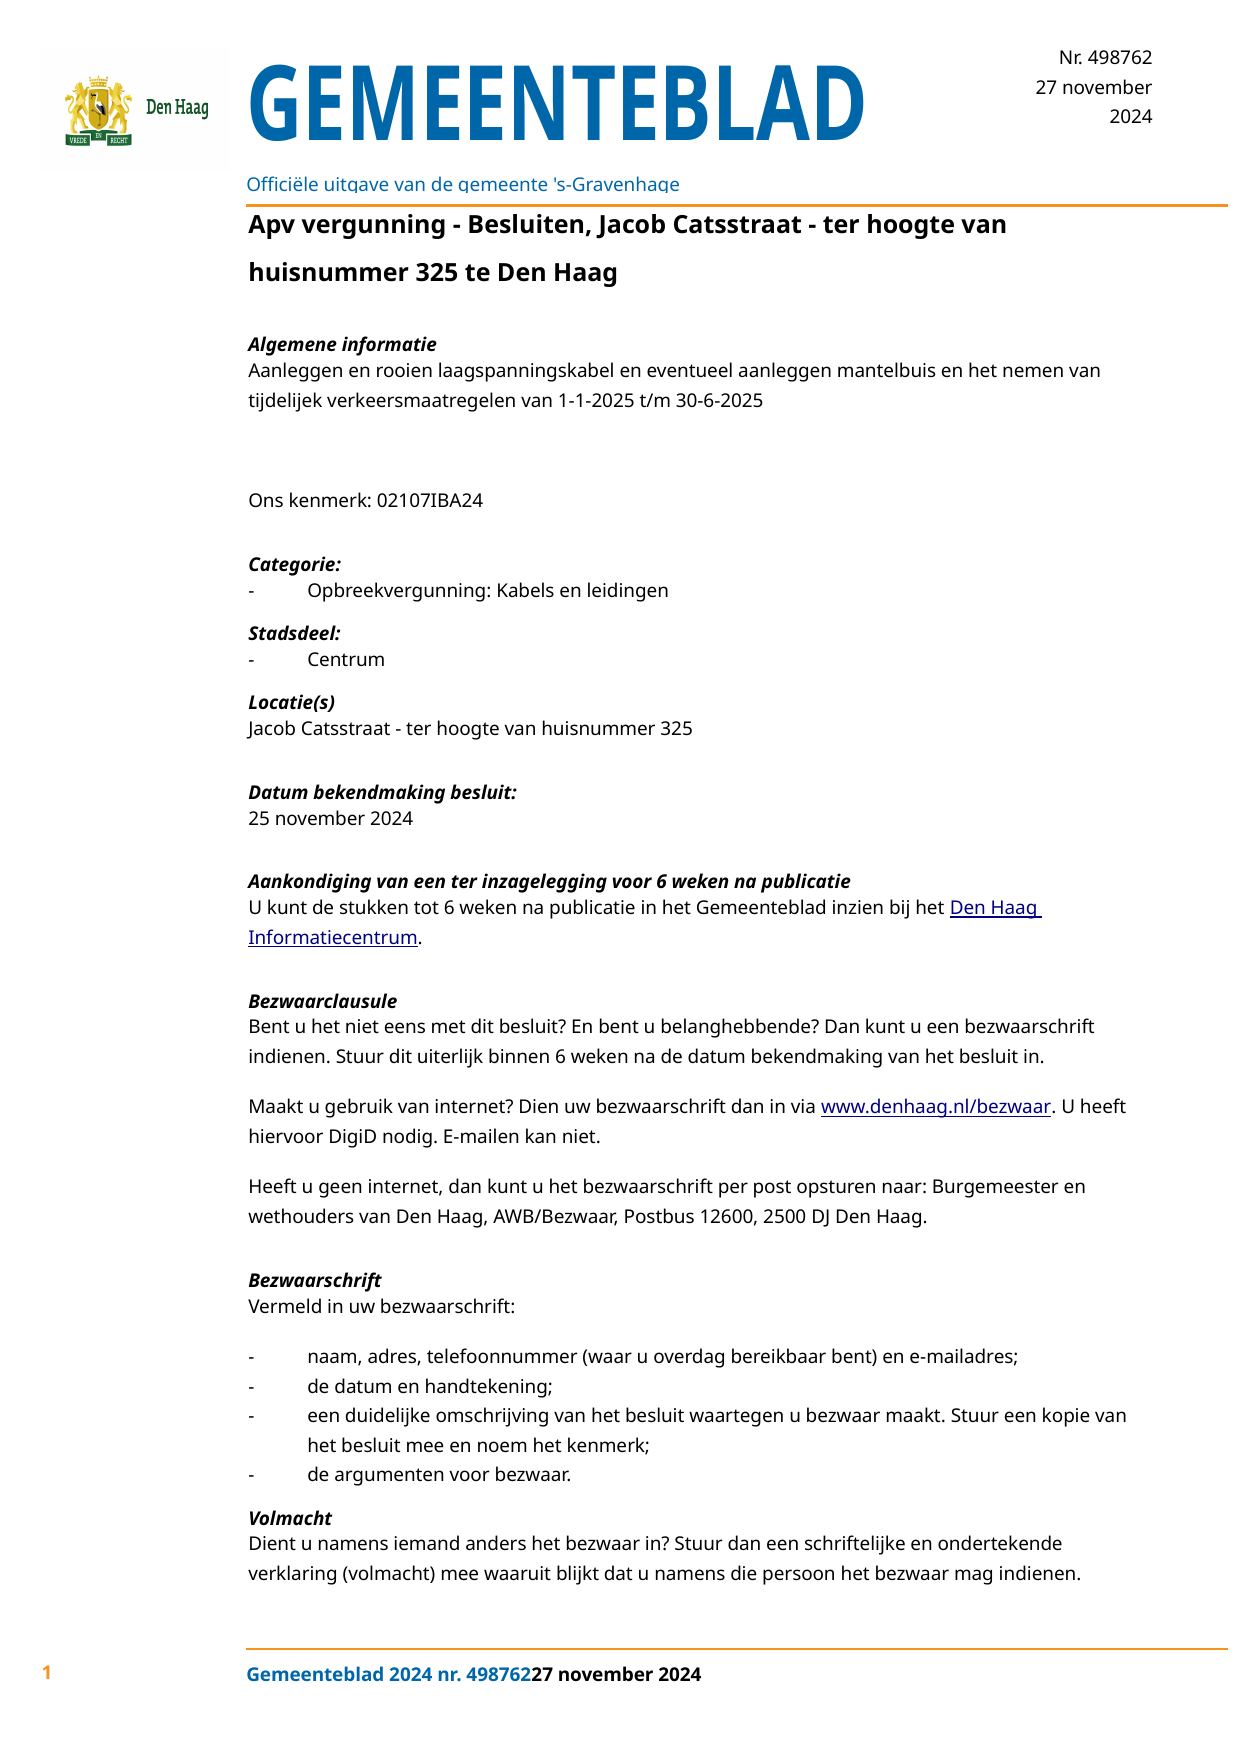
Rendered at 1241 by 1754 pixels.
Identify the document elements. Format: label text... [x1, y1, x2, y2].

text Apv vergunning - Besluiten, Jacob Catsstraat - ter hoogte van huisnummer 325 te Den Haag [248, 207, 1152, 288]
text Datum bekendmaking besluit: [248, 779, 1152, 805]
text Vermeld in uw bezwaarschrift: [248, 1293, 1152, 1319]
list naam, adres, telefoonnummer (waar u overdag bereikbaar bent) en e-mailadres; [248, 1343, 1152, 1369]
text 25 november 2024 [248, 805, 1152, 830]
text Ons kenmerk: 02107IBA24 [248, 488, 1152, 513]
text Bezwaarclausule [248, 988, 1152, 1014]
text Categorie: [248, 552, 1152, 577]
text Dient u namens iemand anders het bezwaar in? Stuur dan een schriftelijke en ondertekende verklaring (volmacht) mee waaruit blijkt dat u namens die persoon het bezwaar mag indienen. [248, 1531, 1152, 1586]
text Locatie(s) [248, 689, 1152, 715]
text Bezwaarschrift [248, 1267, 1152, 1293]
text Stadsdeel: [248, 620, 1152, 646]
list de argumenten voor bezwaar. [248, 1462, 1152, 1487]
text Volmacht [248, 1505, 1152, 1531]
list een duidelijke omschrijving van het besluit waartegen u bezwaar maakt. Stuur een kopie van het besluit mee en noem het kenmerk; [248, 1402, 1152, 1458]
text Bent u het niet eens met dit besluit? En bent u belanghebbende? Dan kunt u een bezwaarschrift indienen. Stuur dit uiterlijk binnen 6 weken na de datum bekendmaking van het besluit in. [248, 1014, 1152, 1069]
text Heeft u geen internet, dan kunt u het bezwaarschrift per post opsturen naar: Burgemeester en wethouders van Den Haag, AWB/Bezwaar, Postbus 12600, 2500 DJ Den Haag. [248, 1174, 1152, 1229]
list Opbreekvergunning: Kabels en leidingen [248, 577, 1152, 603]
text Aankondiging van een ter inzagelegging voor 6 weken na publicatie [248, 869, 1152, 894]
text Aanleggen en rooien laagspanningskabel en eventueel aanleggen mantelbuis en het nemen van tijdelijek verkeersmaatregelen van 1-1-2025 t/m 30-6-2025 [248, 357, 1152, 412]
list Centrum [248, 646, 1152, 672]
text Maakt u gebruik van internet? Dien uw bezwaarschrift dan in via www.denhaag.nl/bezwaar. U heeft hiervoor DigiD nodig. E-mailen kan niet. [248, 1094, 1152, 1149]
picture [41, 47, 231, 172]
text U kunt de stukken tot 6 weken na publicatie in het Gemeenteblad inzien bij het Den Haag Informatiecentrum. [248, 894, 1152, 950]
text Jacob Catsstraat - ter hoogte van huisnummer 325 [248, 715, 1152, 741]
text Algemene informatie [248, 331, 1152, 357]
list de datum en handtekening; [248, 1373, 1152, 1399]
